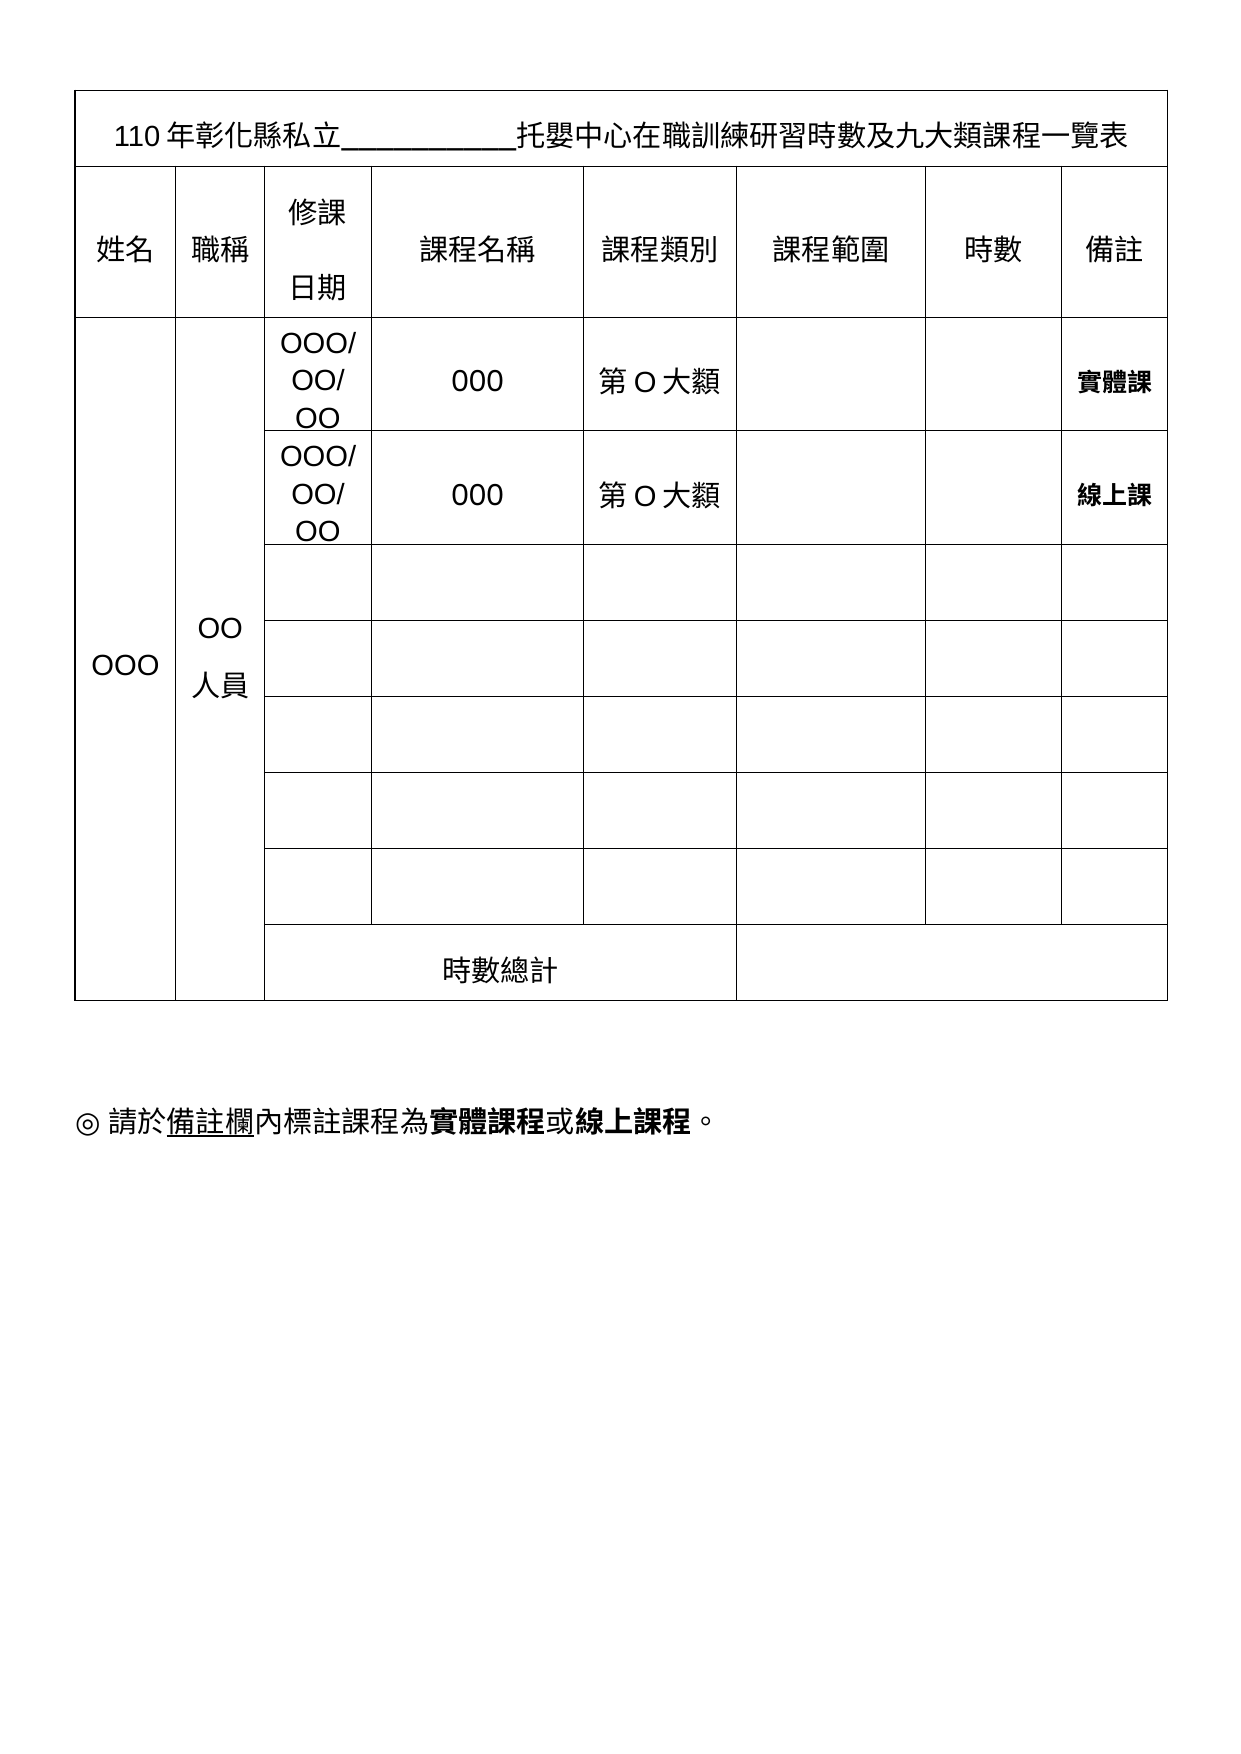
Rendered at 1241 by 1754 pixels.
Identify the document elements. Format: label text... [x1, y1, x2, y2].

table_cell 課程範圍 [737, 167, 925, 317]
table_cell [926, 773, 1061, 848]
table_cell OO人員 [176, 318, 264, 1000]
table_header 110年彰化縣私立__________托嬰中心在職訓練研習時數及九大類課程一覽表 [76, 91, 1167, 166]
table_cell [584, 545, 736, 620]
table_cell 時數 [926, 167, 1061, 317]
table_cell [372, 849, 583, 924]
table_cell [737, 849, 925, 924]
table_cell [265, 621, 371, 696]
table_cell [1062, 773, 1167, 848]
table_cell OOO/OO/OO [265, 431, 371, 544]
table_cell 第O大纇 [584, 318, 736, 430]
table_cell [926, 545, 1061, 620]
table_cell 姓名 [76, 167, 175, 317]
table_cell 線上課 [1062, 431, 1167, 544]
table_cell OOO [372, 431, 583, 544]
table_cell [1062, 545, 1167, 620]
table_cell [584, 849, 736, 924]
table_cell [372, 697, 583, 772]
table_cell [372, 621, 583, 696]
table_cell 課程名稱 [372, 167, 583, 317]
table_cell OOO/OO/OO [265, 318, 371, 430]
table_cell [737, 545, 925, 620]
table_cell [372, 773, 583, 848]
table_cell [926, 849, 1061, 924]
text ◎ 請於備註欄內標註課程為實體課程或線上課程。 [75, 1076, 1165, 1151]
table_cell [737, 621, 925, 696]
table_cell [265, 849, 371, 924]
table_cell 課程類別 [584, 167, 736, 317]
table_cell [737, 431, 925, 544]
table_cell 實體課 [1062, 318, 1167, 430]
table_cell [265, 545, 371, 620]
table_cell [265, 773, 371, 848]
table_cell OOO [76, 318, 175, 1000]
table_cell [584, 697, 736, 772]
table_cell 第O大纇 [584, 431, 736, 544]
table_cell [1062, 621, 1167, 696]
table_cell [737, 697, 925, 772]
table_cell 修課日期 [265, 167, 371, 317]
table_cell OOO [372, 318, 583, 430]
table_cell [584, 773, 736, 848]
table_cell [1062, 849, 1167, 924]
table_cell [372, 545, 583, 620]
table_cell [926, 318, 1061, 430]
table_cell [584, 621, 736, 696]
table_cell [737, 318, 925, 430]
table_cell [926, 431, 1061, 544]
table_cell [265, 697, 371, 772]
table_cell [1062, 697, 1167, 772]
table_cell [737, 925, 1167, 1000]
table_cell 時數總計 [265, 925, 736, 1000]
table_cell 職稱 [176, 167, 264, 317]
table_cell 備註 [1062, 167, 1167, 317]
table_cell [926, 697, 1061, 772]
table_cell [737, 773, 925, 848]
table_cell [926, 621, 1061, 696]
